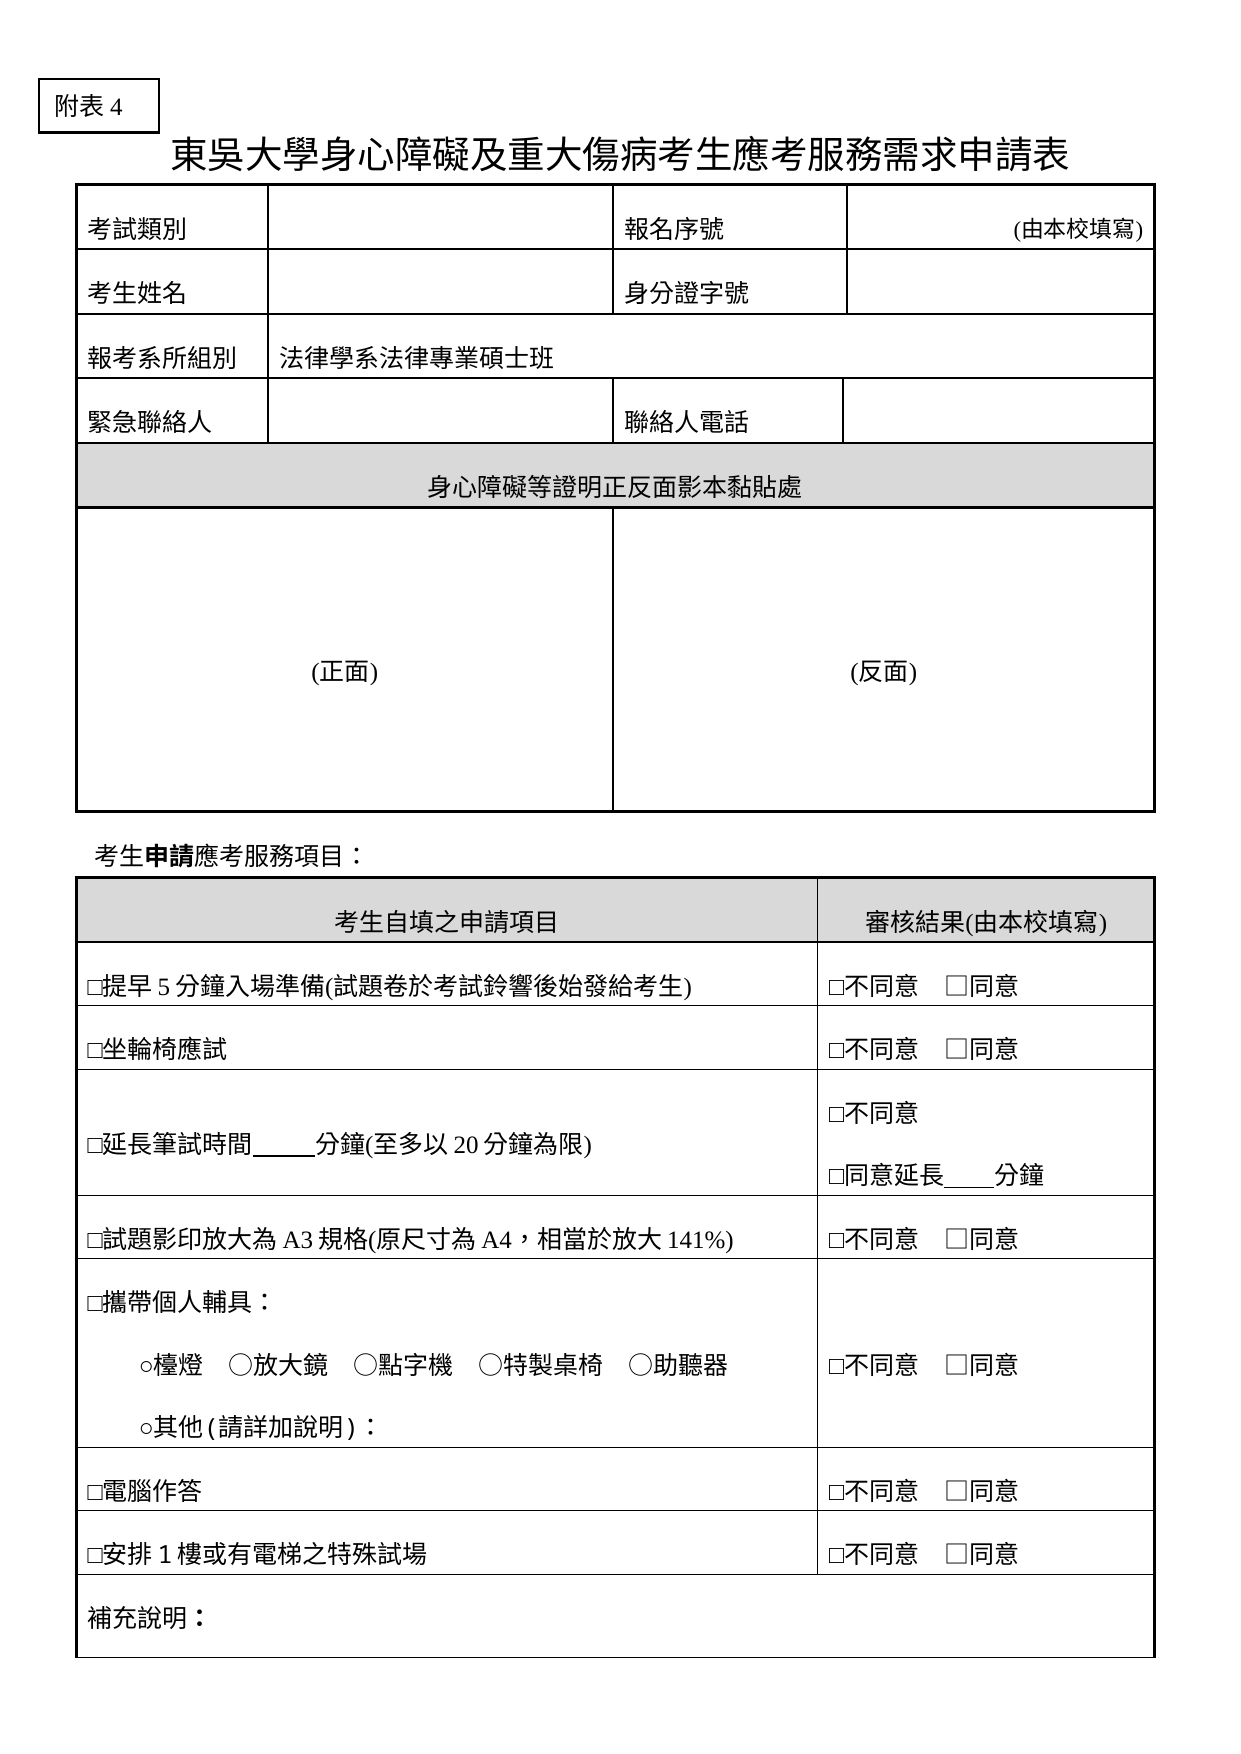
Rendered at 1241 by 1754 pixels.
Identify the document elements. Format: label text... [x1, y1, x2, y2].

table_header [269, 186, 612, 248]
table_cell □不同意 □同意延長 分鐘 [818, 1070, 1153, 1194]
text 考生申請應考服務項目： [94, 813, 1146, 876]
table_cell □安排1樓或有電梯之特殊試場 [78, 1511, 817, 1574]
table_cell □坐輪椅應試 [78, 1006, 817, 1068]
table_cell [848, 250, 1153, 313]
table_cell □不同意 □同意 [818, 1259, 1153, 1447]
table_cell □試題影印放大為A3規格(原尺寸為A4，相當於放大141%) [78, 1196, 817, 1258]
table_cell [269, 250, 612, 313]
table_header 考生自填之申請項目 [78, 879, 817, 941]
table_cell (正面) [78, 509, 612, 810]
table_cell 補充說明： [78, 1575, 1153, 1657]
table_cell □不同意 □同意 [818, 1448, 1153, 1510]
table_header 報名序號 [614, 186, 846, 248]
table_cell 身分證字號 [614, 250, 846, 313]
table_cell □不同意 □同意 [818, 1196, 1153, 1258]
table_cell [269, 379, 612, 442]
table_cell (反面) [614, 509, 1153, 810]
table_header 考試類別 [78, 186, 267, 248]
table_cell □不同意 □同意 [818, 1511, 1153, 1574]
table_cell 緊急聯絡人 [78, 379, 267, 442]
table_header 審核結果(由本校填寫) [818, 879, 1153, 941]
table_cell □攜帶個人輔具： ○檯燈 ○放大鏡 ○點字機 ○特製桌椅 ○助聽器 ○其他(請詳加說明)： [78, 1259, 817, 1447]
table_cell □電腦作答 [78, 1448, 817, 1510]
table_cell 聯絡人電話 [614, 379, 842, 442]
table_cell 身心障礙等證明正反面影本黏貼處 [78, 444, 1153, 506]
table_cell 法律學系法律專業碩士班 [269, 315, 1153, 377]
table_cell □提早5分鐘入場準備(試題卷於考試鈴響後始發給考生) [78, 943, 817, 1005]
table_cell □延長筆試時間 分鐘(至多以20分鐘為限) [78, 1070, 817, 1194]
text 東吳大學身心障礙及重大傷病考生應考服務需求申請表 [94, 111, 1146, 173]
table_cell [844, 379, 1153, 442]
table_cell 考生姓名 [78, 250, 267, 313]
table_cell □不同意 □同意 [818, 1006, 1153, 1068]
table_header (由本校填寫) [848, 186, 1153, 248]
table_cell □不同意 □同意 [818, 943, 1153, 1005]
table_cell 報考系所組別 [78, 315, 267, 377]
